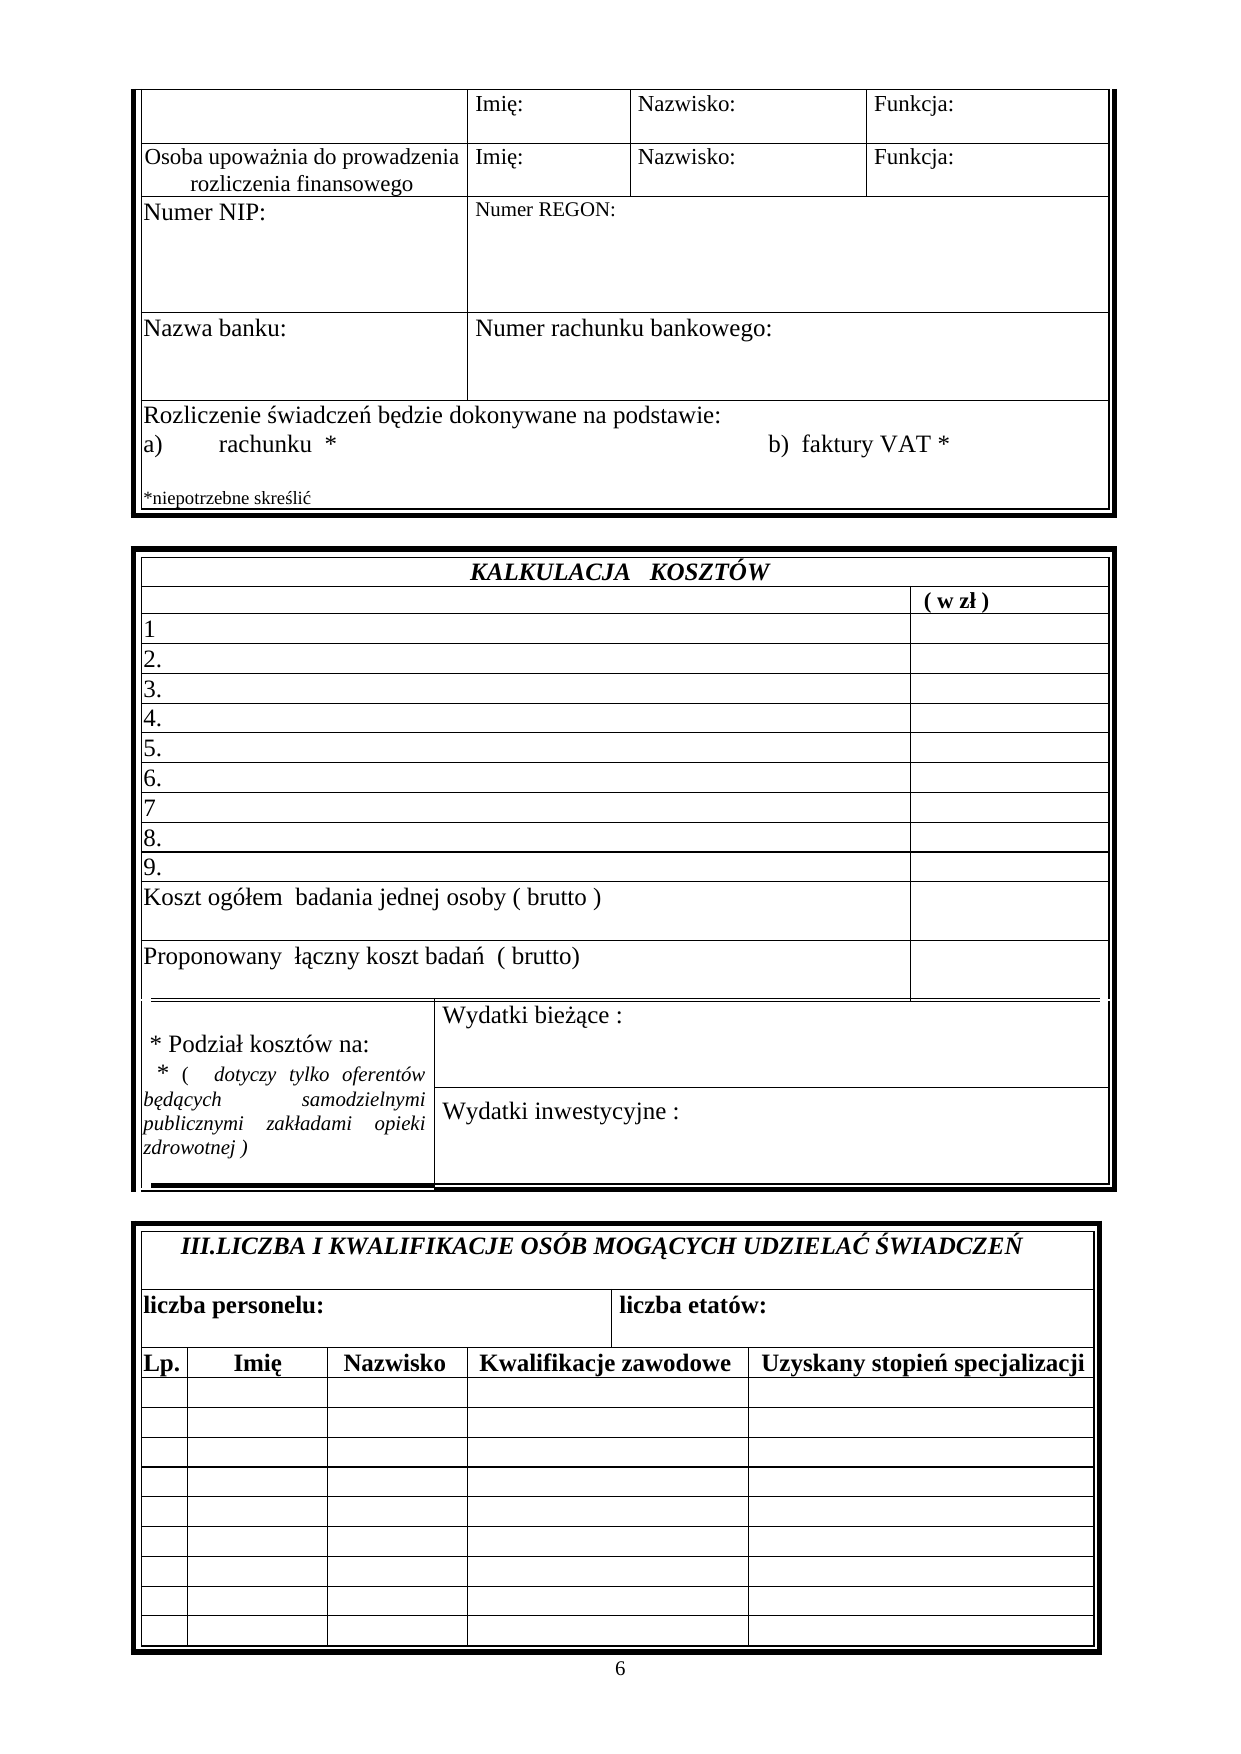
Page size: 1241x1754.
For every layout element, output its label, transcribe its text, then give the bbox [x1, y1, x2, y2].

table_cell [188, 1587, 327, 1615]
table_cell 5. [142, 733, 910, 762]
table_cell 4. [142, 704, 910, 732]
table_cell [136, 673, 141, 702]
table_cell [328, 1378, 467, 1407]
table_cell [142, 1408, 187, 1437]
table_cell [136, 586, 141, 613]
table_cell [136, 1466, 141, 1496]
table_cell [911, 644, 1108, 673]
table_cell [468, 1557, 748, 1586]
table_cell [328, 1408, 467, 1437]
table_cell [911, 853, 1108, 881]
table_cell [142, 1497, 187, 1526]
table_cell [142, 1557, 187, 1586]
table_cell [911, 674, 1108, 702]
table_cell Numer rachunku bankowego: [468, 313, 1108, 399]
table_cell [749, 1497, 1093, 1526]
table_cell 2. [142, 644, 910, 673]
table_cell Funkcja: [867, 90, 1108, 142]
table_cell [136, 1586, 141, 1615]
table_cell [749, 1438, 1093, 1466]
table_cell Imię: [468, 90, 630, 142]
table_cell Nazwisko: [631, 144, 866, 196]
table_cell Kwalifikacje zawodowe [468, 1348, 748, 1377]
table_cell [188, 1497, 327, 1526]
table_cell [328, 1497, 467, 1526]
table_cell [749, 1616, 1093, 1645]
table_cell Nazwisko [328, 1348, 467, 1377]
table_cell Uzyskany stopień specjalizacji [749, 1348, 1093, 1377]
table_cell [136, 822, 141, 851]
table_cell [749, 1557, 1093, 1586]
table_cell Proponowany łączny koszt badań ( brutto) [142, 941, 910, 998]
table_cell [468, 1587, 748, 1615]
table_cell [468, 1497, 748, 1526]
table_cell [468, 1438, 748, 1466]
table_cell Wydatki inwestycyjne : [435, 1088, 1108, 1182]
table_cell 9. [142, 853, 910, 881]
table_cell Lp. [142, 1348, 187, 1377]
table_cell [911, 733, 1108, 762]
table_cell [468, 1378, 748, 1407]
table_cell [328, 1527, 467, 1556]
table_cell [136, 1556, 141, 1586]
table_cell [328, 1557, 467, 1586]
table_cell Osoba upoważnia do prowadzenia rozliczenia finansowego [142, 144, 467, 196]
table_cell [749, 1587, 1093, 1615]
table_cell [328, 1587, 467, 1615]
table_cell [188, 1616, 327, 1645]
table_cell [468, 1468, 748, 1496]
table_cell Nazwisko: [631, 90, 866, 142]
table_cell [188, 1468, 327, 1496]
table_cell liczba etatów: [612, 1290, 1093, 1347]
table_cell [136, 1437, 141, 1466]
table_cell 3. [142, 674, 910, 702]
table_cell [328, 1438, 467, 1466]
table_cell 8. [142, 823, 910, 851]
table_cell [468, 1616, 748, 1645]
table_cell [136, 1377, 141, 1407]
table_cell [911, 941, 1108, 998]
table_cell [142, 1616, 187, 1645]
table_cell [136, 792, 141, 822]
table_cell [142, 587, 910, 613]
table_cell [188, 1438, 327, 1466]
table_cell [136, 762, 141, 792]
table_cell [136, 312, 141, 399]
table_cell Numer REGON: [468, 197, 1108, 312]
table_cell [188, 1557, 327, 1586]
table_cell [749, 1527, 1093, 1556]
table_cell Koszt ogółem badania jednej osoby ( brutto ) [142, 882, 910, 940]
table_cell [142, 1378, 187, 1407]
table_cell Imię: [468, 144, 630, 196]
table_cell [136, 643, 141, 673]
table_cell [136, 1615, 141, 1645]
table_cell [136, 851, 141, 881]
table_cell [142, 1438, 187, 1466]
table_cell [911, 823, 1108, 851]
table_cell 6. [142, 763, 910, 792]
table_cell [142, 1587, 187, 1615]
table_cell * Podział kosztów na: * ( dotyczy tylko oferentów będących samodzielnymi publicznymi zakładami opieki zdrowotnej ) [136, 998, 434, 1182]
table_cell [136, 703, 141, 732]
table_cell [136, 1496, 141, 1526]
table_cell [136, 1526, 141, 1556]
table_cell [136, 1407, 141, 1437]
table_cell [911, 793, 1108, 822]
table_cell [911, 704, 1108, 732]
table_cell 1 [142, 614, 910, 643]
table_cell 7 [142, 793, 910, 822]
table_cell [749, 1378, 1093, 1407]
table_cell Numer NIP: [142, 197, 467, 312]
table_cell [328, 1616, 467, 1645]
table_cell [136, 196, 141, 312]
table_cell [188, 1408, 327, 1437]
table_cell [468, 1527, 748, 1556]
table_cell [328, 1468, 467, 1496]
table_cell [749, 1468, 1093, 1496]
table_header Wydatki bieżące : [435, 998, 1112, 1087]
table_cell [142, 90, 467, 142]
table_cell [136, 613, 141, 643]
table_cell [911, 882, 1108, 940]
table_cell [468, 1408, 748, 1437]
table_cell ( w zł ) [911, 587, 1108, 613]
table_cell [188, 1527, 327, 1556]
table_cell [136, 1347, 141, 1377]
table_cell Nazwa banku: [142, 313, 467, 399]
table_cell [188, 1378, 327, 1407]
table_header III.LICZBA I KWALIFIKACJE OSÓB MOGĄCYCH UDZIELAĆ ŚWIADCZEŃ [136, 1226, 1097, 1289]
table_cell [142, 1468, 187, 1496]
table_cell Funkcja: [867, 144, 1108, 196]
table_cell [911, 614, 1108, 643]
table_cell [911, 763, 1108, 792]
table_cell liczba personelu: [142, 1290, 611, 1347]
table_header KALKULACJA KOSZTÓW [136, 552, 1112, 586]
table_cell [749, 1408, 1093, 1437]
table_cell [142, 1527, 187, 1556]
table_cell [136, 732, 141, 762]
table_cell Imię [188, 1348, 327, 1377]
table_cell Rozliczenie świadczeń będzie dokonywane na podstawie: a) rachunku * b) faktury VAT * *niepotrzebne skreślić [142, 401, 1108, 508]
